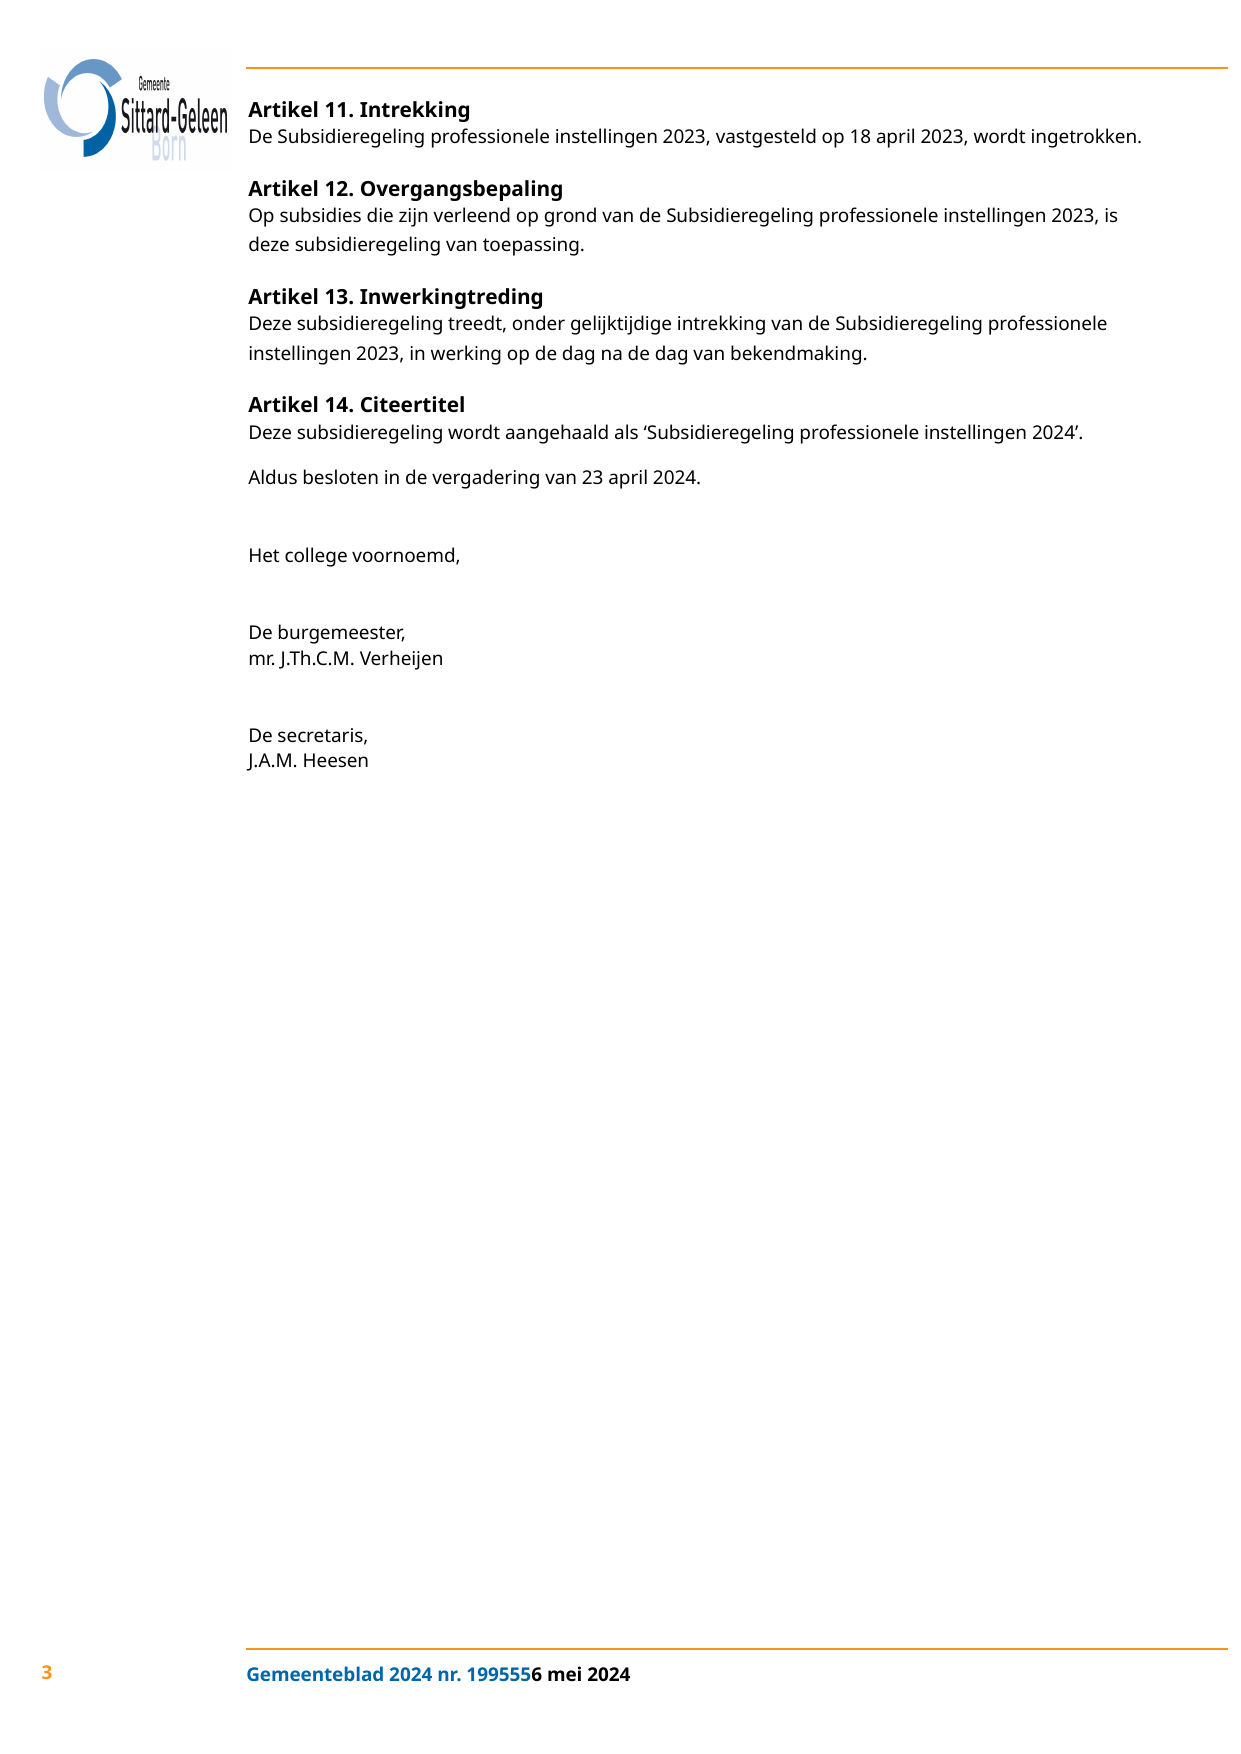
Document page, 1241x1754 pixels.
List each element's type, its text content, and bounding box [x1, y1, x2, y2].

text Op subsidies die zijn verleend op grond van de Subsidieregeling professionele instellingen 2023, is deze subsidieregeling van toepassing. [248, 202, 1152, 257]
text Artikel 11. Intrekking [248, 95, 1152, 123]
text Deze subsidieregeling wordt aangehaald als ‘Subsidieregeling professionele instellingen 2024’. [248, 419, 1152, 445]
picture [41, 47, 231, 172]
text Artikel 13. Inwerkingtreding [248, 282, 1152, 311]
text mr. J.Th.C.M. Verheijen [248, 645, 1152, 670]
text Het college voornoemd, [248, 542, 1152, 567]
text J.A.M. Heesen [248, 748, 1152, 773]
text Deze subsidieregeling treedt, onder gelijktijdige intrekking van de Subsidieregeling professionele instellingen 2023, in werking op de dag na de dag van bekendmaking. [248, 311, 1152, 366]
text Aldus besloten in de vergadering van 23 april 2024. [248, 464, 1152, 490]
text Artikel 14. Citeertitel [248, 391, 1152, 419]
text De burgemeester, [248, 619, 1152, 645]
text Artikel 12. Overgangsbepaling [248, 174, 1152, 202]
text De secretaris, [248, 722, 1152, 748]
text De Subsidieregeling professionele instellingen 2023, vastgesteld op 18 april 2023, wordt ingetrokken. [248, 123, 1152, 149]
